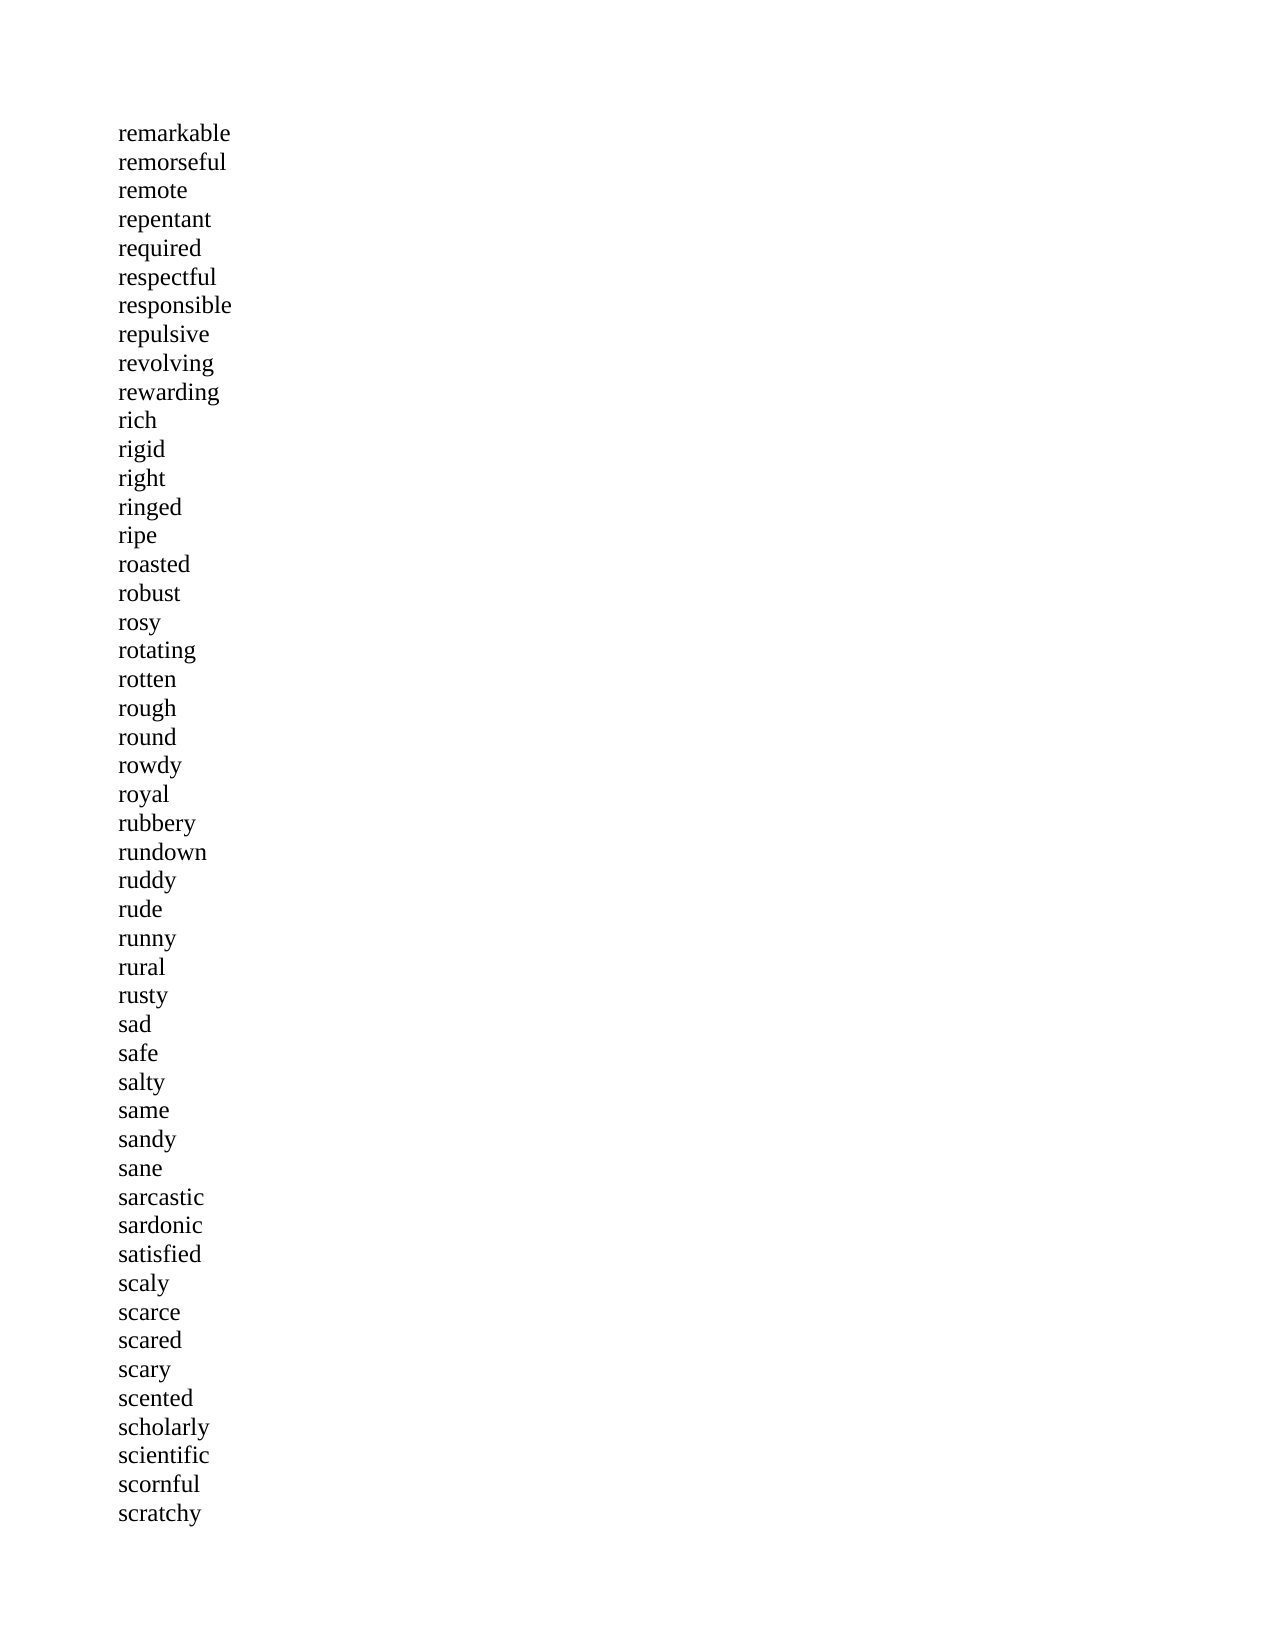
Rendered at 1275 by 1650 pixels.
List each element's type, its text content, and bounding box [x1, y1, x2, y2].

text salty [118, 1067, 1157, 1096]
text rundown [118, 837, 1157, 866]
text scratchy [118, 1498, 1157, 1527]
text rural [118, 952, 1157, 981]
text scary [118, 1354, 1157, 1383]
text responsible [118, 291, 1157, 319]
text scented [118, 1383, 1157, 1412]
text scarce [118, 1297, 1157, 1326]
text remarkable [118, 118, 1157, 147]
text sane [118, 1153, 1157, 1182]
text round [118, 722, 1157, 751]
text ripe [118, 521, 1157, 549]
text runny [118, 923, 1157, 952]
text same [118, 1096, 1157, 1124]
text revolving [118, 348, 1157, 377]
text ringed [118, 492, 1157, 521]
text robust [118, 578, 1157, 607]
text rotating [118, 636, 1157, 664]
text scared [118, 1326, 1157, 1354]
text repulsive [118, 319, 1157, 348]
text remorseful [118, 147, 1157, 176]
text sardonic [118, 1211, 1157, 1239]
text roasted [118, 549, 1157, 578]
text rude [118, 894, 1157, 923]
text rich [118, 406, 1157, 434]
text rough [118, 693, 1157, 722]
text scaly [118, 1268, 1157, 1297]
text sandy [118, 1124, 1157, 1153]
text rigid [118, 434, 1157, 463]
text required [118, 233, 1157, 262]
text rubbery [118, 808, 1157, 837]
text ruddy [118, 866, 1157, 894]
text scholarly [118, 1412, 1157, 1441]
text satisfied [118, 1239, 1157, 1268]
text rusty [118, 981, 1157, 1009]
text sad [118, 1009, 1157, 1038]
text repentant [118, 204, 1157, 233]
text sarcastic [118, 1182, 1157, 1211]
text right [118, 463, 1157, 492]
text rotten [118, 664, 1157, 693]
text royal [118, 779, 1157, 808]
text rowdy [118, 751, 1157, 779]
text rewarding [118, 377, 1157, 406]
text scientific [118, 1441, 1157, 1469]
text safe [118, 1038, 1157, 1067]
text scornful [118, 1469, 1157, 1498]
text rosy [118, 607, 1157, 636]
text respectful [118, 262, 1157, 291]
text remote [118, 176, 1157, 204]
